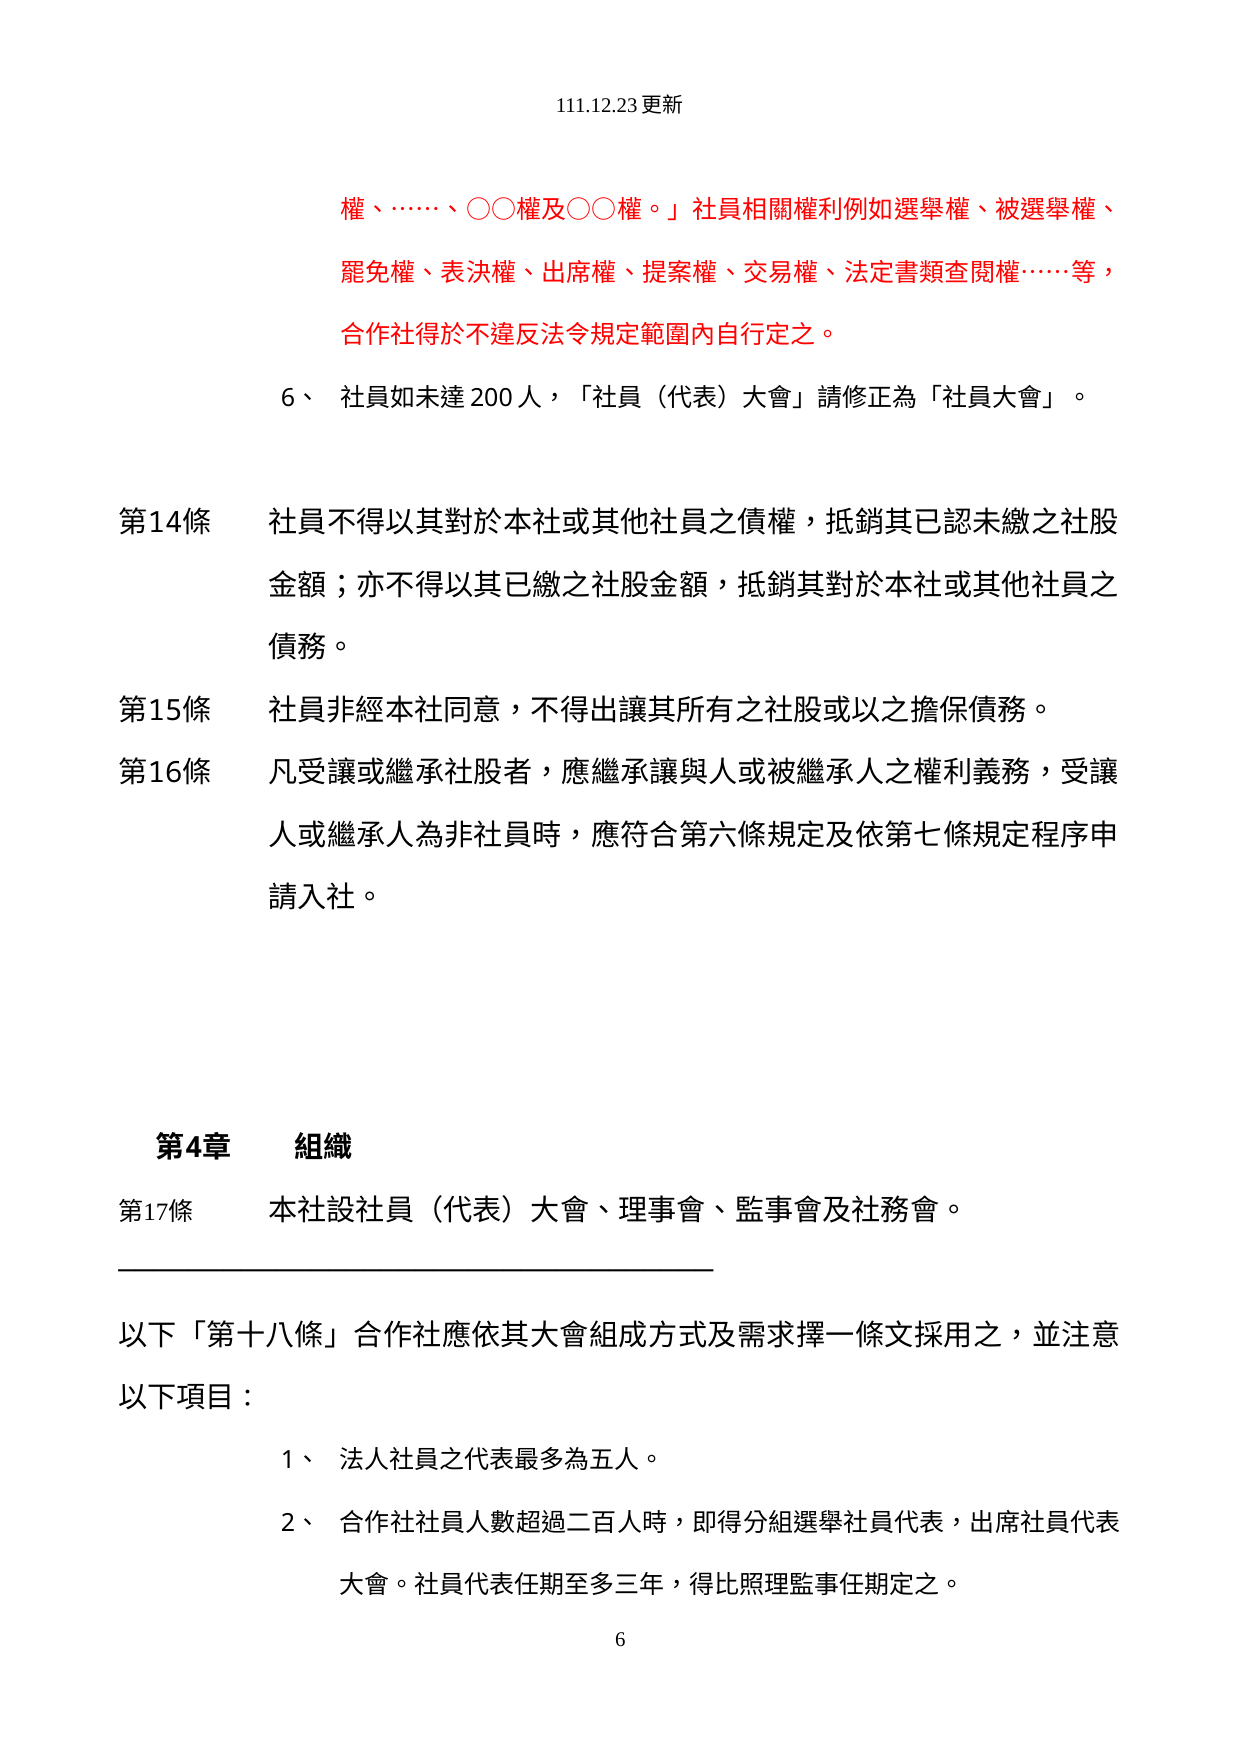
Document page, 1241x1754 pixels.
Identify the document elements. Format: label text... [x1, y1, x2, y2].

list 凡受讓或繼承社股者，應繼承讓與人或被繼承人之權利義務，受讓人或繼承人為非社員時，應符合第六條規定及依第七條規定程序申請入社。 [118, 728, 1122, 916]
list 合作社社員人數超過二百人時，即得分組選舉社員代表，出席社員代表大會。社員代表任期至多三年，得比照理監事任期定之。 [281, 1478, 1122, 1603]
text ────────────────────────────────── [118, 1228, 1122, 1291]
list 組織 [118, 1103, 1122, 1166]
list 法人社員之代表最多為五人。 [281, 1416, 1122, 1478]
list 社員非經本社同意，不得出讓其所有之社股或以之擔保債務。 [118, 666, 1122, 728]
list 社員不得以其對於本社或其他社員之債權，抵銷其已認未繳之社股金額；亦不得以其已繳之社股金額，抵銷其對於本社或其他社員之債務。 [118, 478, 1122, 666]
list 本社設社員（代表）大會、理事會、監事會及社務會。 [118, 1166, 1122, 1228]
text 以下「第十八條」合作社應依其大會組成方式及需求擇一條文採用之，並注意以下項目： [118, 1291, 1122, 1416]
list 權、……、○○權及○○權。」社員相關權利例如選舉權、被選舉權、罷免權、表決權、出席權、提案權、交易權、法定書類查閱權……等，合作社得於不違反法令規定範圍內自行定之。 [281, 166, 1122, 353]
list 社員如未達200人，「社員（代表）大會」請修正為「社員大會」。 [281, 353, 1122, 416]
